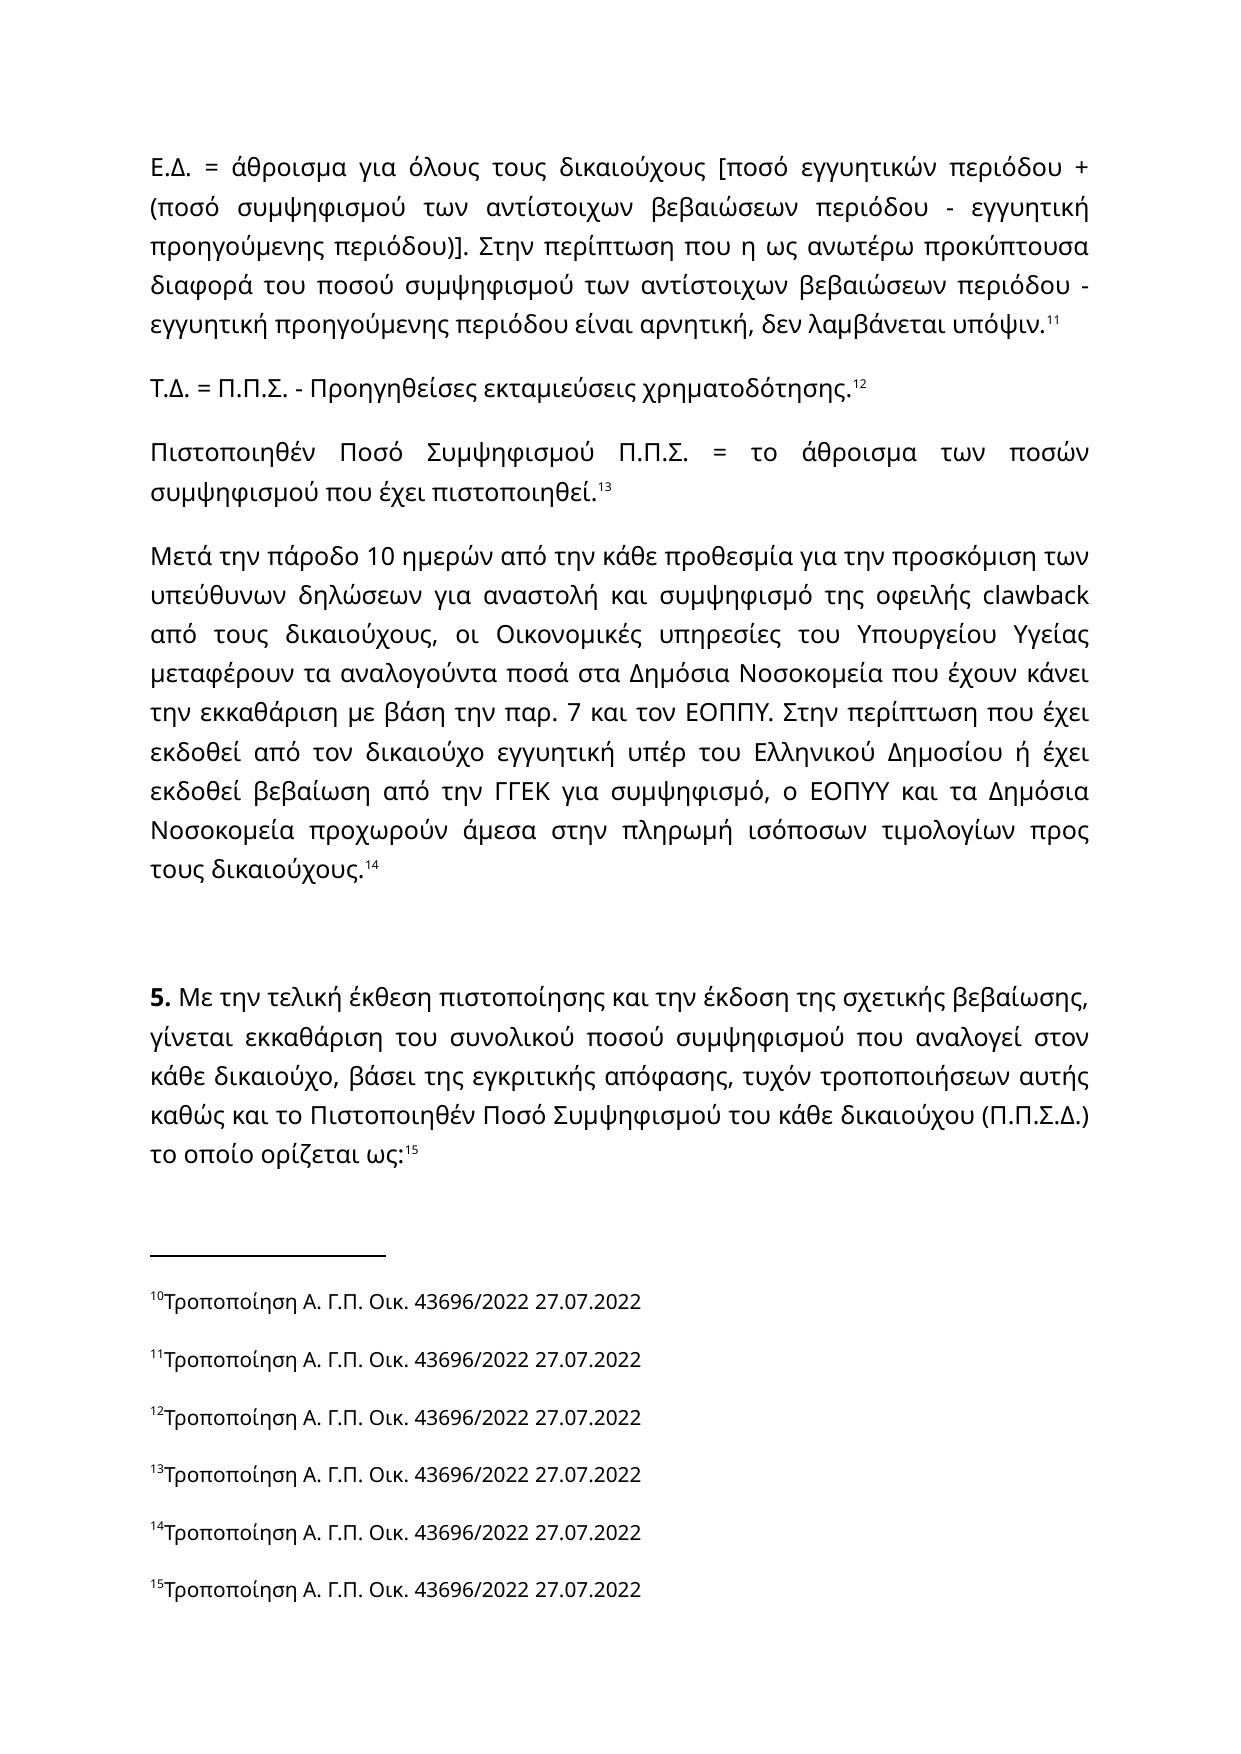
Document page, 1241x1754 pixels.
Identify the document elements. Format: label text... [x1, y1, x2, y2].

text 5. Με την τελική έκθεση πιστοποίησης και την έκδοση της σχετικής βεβαίωσης, γίνεται εκκαθάριση του συνολικού ποσού συμψηφισμού που αναλογεί στον κάθε δικαιούχο, βάσει της εγκριτικής απόφασης, τυχόν τροποποιήσεων αυτής καθώς και το Πιστοποιηθέν Ποσό Συμψηφισμού του κάθε δικαιούχου (Π.Π.Σ.Δ.) το οποίο ορίζεται ως: [150, 980, 1090, 1171]
text Τροποποίηση A. Γ.Π. Οικ. 43696/2022 27.07.2022 [150, 1518, 1090, 1546]
text Τροποποίηση A. Γ.Π. Οικ. 43696/2022 27.07.2022 [150, 1460, 1090, 1489]
text Ε.Δ. = άθροισμα για όλους τους δικαιούχους [ποσό εγγυητικών περιόδου + (ποσό συμψηφισμού των αντίστοιχων βεβαιώσεων περιόδου - εγγυητική προηγούμενης περιόδου)]. Στην περίπτωση που η ως ανωτέρω προκύπτουσα διαφορά του ποσού συμψηφισμού των αντίστοιχων βεβαιώσεων περιόδου - εγγυητική προηγούμενης περιόδου είναι αρνητική, δεν λαμβάνεται υπόψιν. [150, 150, 1090, 341]
text Πιστοποιηθέν Ποσό Συμψηφισμού Π.Π.Σ. = το άθροισμα των ποσών συμψηφισμού που έχει πιστοποιηθεί. [150, 435, 1090, 508]
text Τ.Δ. = Π.Π.Σ. - Προηγηθείσες εκταμιεύσεις χρηματοδότησης. [150, 371, 1090, 405]
text Μετά την πάροδο 10 ημερών από την κάθε προθεσμία για την προσκόμιση των υπεύθυνων δηλώσεων για αναστολή και συμψηφισμό της οφειλής clawback από τους δικαιούχους, οι Οικονομικές υπηρεσίες του Υπουργείου Υγείας μεταφέρουν τα αναλογούντα ποσά στα Δημόσια Νοσοκομεία που έχουν κάνει την εκκαθάριση με βάση την παρ. 7 και τον ΕΟΠΠΥ. Στην περίπτωση που έχει εκδοθεί από τον δικαιούχο εγγυητική υπέρ του Ελληνικού Δημοσίου ή έχει εκδοθεί βεβαίωση από την ΓΓΕΚ για συμψηφισμό, ο ΕΟΠΥΥ και τα Δημόσια Νοσοκομεία προχωρούν άμεσα στην πληρωμή ισόποσων τιμολογίων προς τους δικαιούχους. [150, 538, 1090, 886]
text Τροποποίηση A. Γ.Π. Οικ. 43696/2022 27.07.2022 [150, 1345, 1090, 1373]
text Τροποποίηση A. Γ.Π. Οικ. 43696/2022 27.07.2022 [150, 1287, 1090, 1316]
text Τροποποίηση A. Γ.Π. Οικ. 43696/2022 27.07.2022 [150, 1403, 1090, 1431]
text Τροποποίηση A. Γ.Π. Οικ. 43696/2022 27.07.2022 [150, 1576, 1090, 1604]
